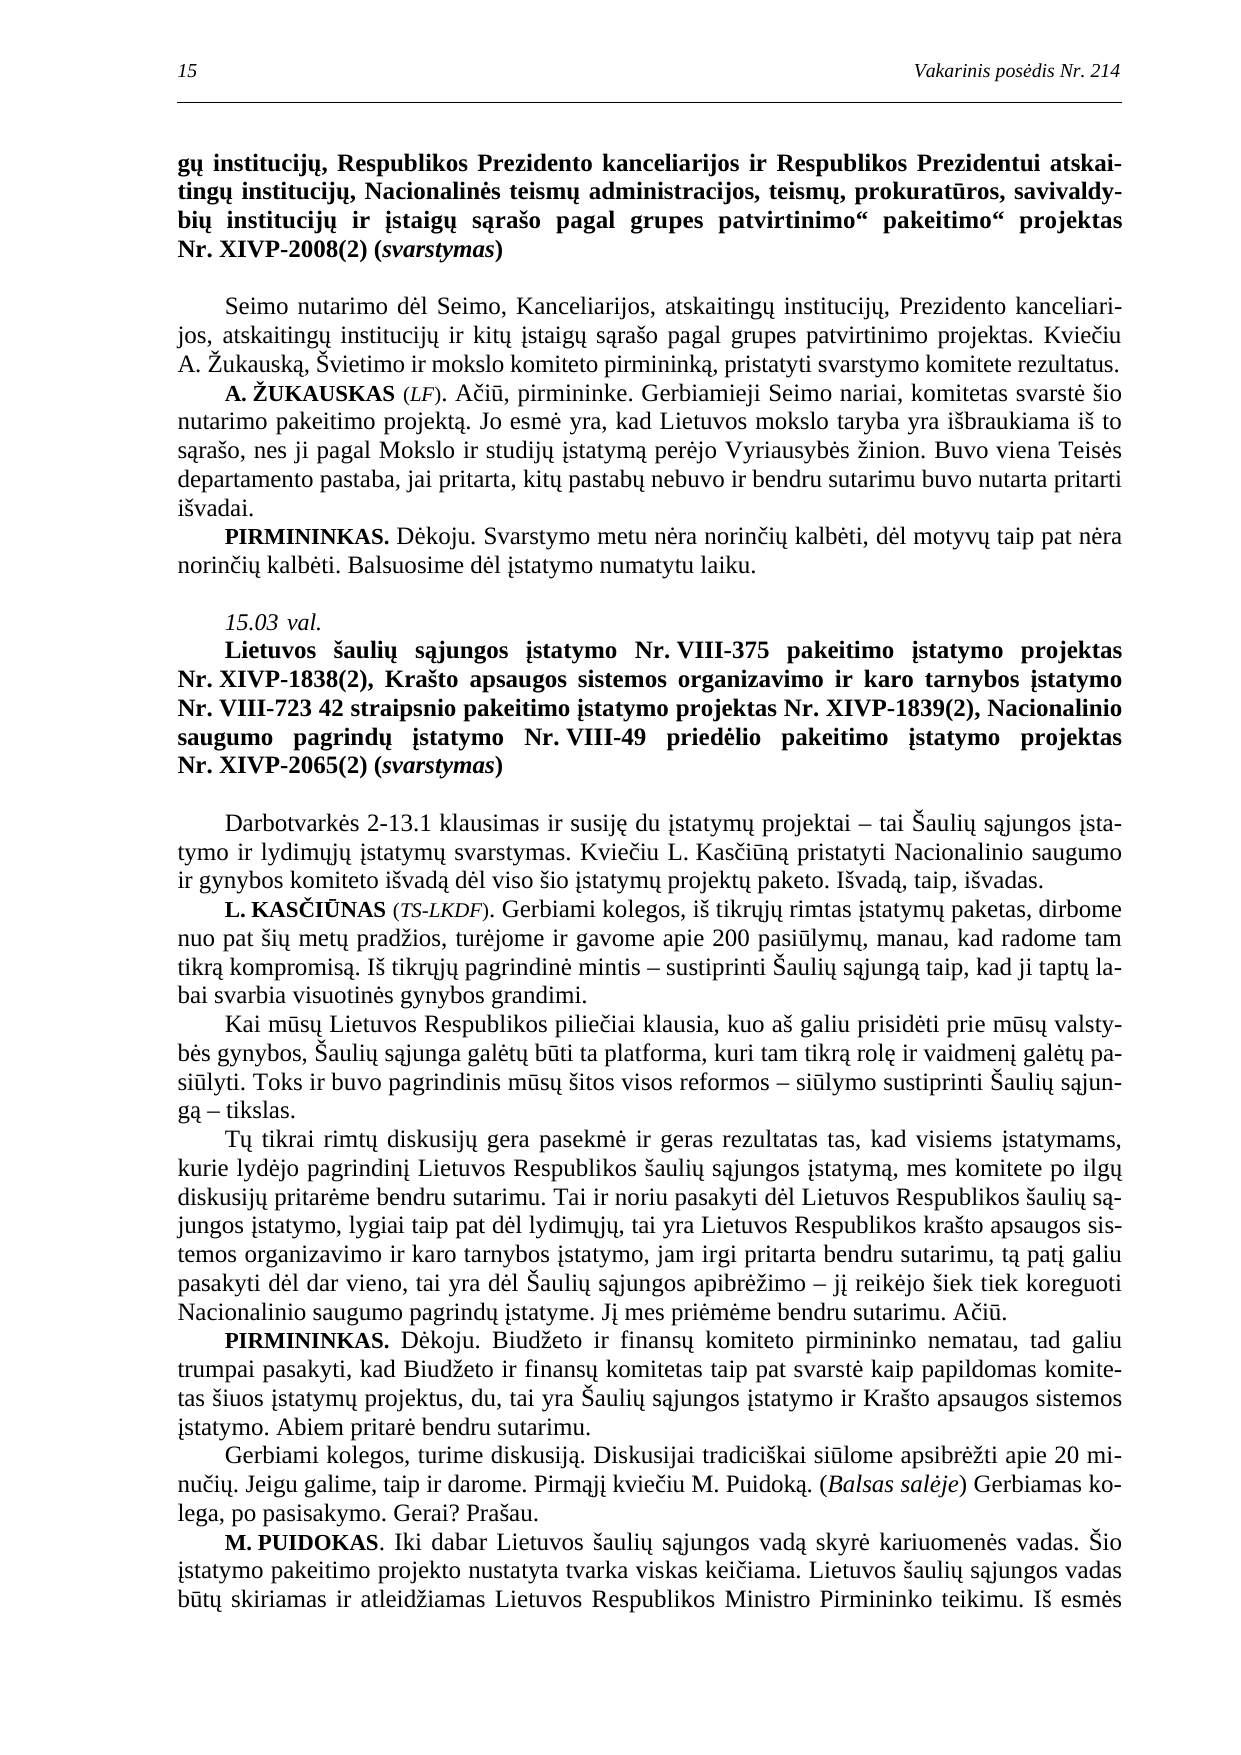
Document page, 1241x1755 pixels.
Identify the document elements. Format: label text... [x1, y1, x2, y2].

text L. KASČIŪNAS (TS-LKDF). Ger­bia­mi ko­le­gos, iš tik­rų­jų rim­tas įsta­ty­mų pa­ke­tas, dir­bo­me nuo pat šių me­tų pra­džios, tu­rė­jo­me ir ga­vo­me apie 200 pa­siū­ly­mų, ma­nau, kad ra­do­me tam tik­rą kom­pro­mi­są. Iš tik­rų­jų pa­grin­di­nė min­tis – su­stip­rin­ti Šau­lių są­jun­gą taip, kad ji tap­tų la­bai svar­bia vi­suo­ti­nės gy­ny­bos gran­di­mi. [177, 894, 1122, 1009]
text Sei­mo nu­ta­ri­mo dėl Sei­mo, Kan­ce­lia­ri­jos, at­skai­tin­gų ins­ti­tu­ci­jų, Pre­zi­den­to kan­ce­lia­ri­jos, at­skai­tin­gų ins­ti­tu­ci­jų ir ki­tų įstai­gų są­ra­šo pa­gal gru­pes pa­tvir­ti­ni­mo pro­jek­tas. Kvie­čiu A. Žu­kaus­ką, Švie­ti­mo ir moks­lo ko­mi­te­to pir­mi­nin­ką, pri­sta­ty­ti svars­ty­mo ko­mi­te­te re­zul­ta­tus. [177, 291, 1122, 378]
text PIRMININKAS. Dė­ko­ju. Svars­ty­mo me­tu nė­ra no­rin­čių kal­bė­ti, dėl mo­ty­vų taip pat nė­ra no­rin­čių kal­bė­ti. Bal­suo­si­me dėl įsta­ty­mo nu­ma­ty­tu lai­ku. [177, 521, 1122, 579]
text PIRMININKAS. Dė­ko­ju. Biu­dže­to ir fi­nan­sų ko­mi­te­to pir­mi­nin­ko ne­ma­tau, tad ga­liu trum­pai pa­sa­ky­ti, kad Biu­dže­to ir fi­nan­sų ko­mi­te­tas taip pat svars­tė kaip pa­pil­do­mas ko­mi­te­tas šiuos įsta­ty­mų pro­jek­tus, du, tai yra Šau­lių są­jun­gos įsta­ty­mo ir Kraš­to ap­sau­gos sis­te­mos įsta­ty­mo. Abiem pri­ta­rė ben­dru su­ta­ri­mu. [177, 1325, 1122, 1440]
text A. ŽUKAUSKAS (LF). Ačiū, pir­mi­nin­ke. Ger­bia­mie­ji Sei­mo na­riai, ko­mi­te­tas svars­tė šio nu­ta­ri­mo pa­kei­ti­mo pro­jek­tą. Jo es­mė yra, kad Lie­tu­vos moks­lo ta­ry­ba yra iš­brau­kia­ma iš to są­ra­šo, nes ji pa­gal Moks­lo ir stu­di­jų įsta­ty­mą per­ėjo Vy­riau­sy­bės ži­nion. Bu­vo vie­na Tei­sės de­par­ta­men­to pa­sta­ba, jai pri­tar­ta, ki­tų pa­sta­bų ne­bu­vo ir ben­dru su­ta­ri­mu bu­vo nu­tar­ta pri­tar­ti iš­va­dai. [177, 378, 1122, 521]
text M. PUIDOKAS. Iki da­bar Lie­tu­vos šau­lių są­jun­gos va­dą sky­rė ka­riuo­me­nės va­das. Šio įsta­ty­mo pa­kei­ti­mo pro­jek­to nu­sta­ty­ta tvar­ka vis­kas kei­čia­ma. Lie­tu­vos šau­lių są­jun­gos va­das bū­tų ski­ria­mas ir at­lei­džia­mas Lie­tu­vos Res­pub­li­kos Mi­nist­ro Pir­mi­nin­ko tei­ki­mu. Iš es­mės [177, 1527, 1122, 1613]
text Lie­tu­vos šau­lių są­jun­gos įsta­ty­mo Nr. VIII-375 pa­kei­ti­mo įsta­ty­mo pro­jek­tas Nr. XIVP-1838(2), Kraš­to ap­sau­gos sis­te­mos or­ga­ni­za­vi­mo ir ka­ro tar­ny­bos įsta­ty­mo Nr. VIII-723 42 straips­nio pa­kei­ti­mo įsta­ty­mo pro­jek­tas Nr. XIVP-1839(2), Na­cio­na­li­nio sau­gu­mo pa­grin­dų įsta­ty­mo Nr. VIII-49 prie­dė­lio pa­kei­ti­mo įsta­ty­mo pro­jek­tas Nr. XIVP-2065(2) (svars­ty­mas) [177, 635, 1122, 779]
text Ger­bia­mi ko­le­gos, tu­ri­me dis­ku­si­ją. Dis­ku­si­jai tra­di­ciš­kai siū­lo­me ap­si­brėž­ti apie 20 mi­nu­čių. Jei­gu ga­li­me, taip ir da­ro­me. Pir­mą­jį kvie­čiu M. Pui­do­ką. (Bal­sas sa­lė­je) Ger­bia­mas ko­le­ga, po pa­si­sa­ky­mo. Ge­rai? Pra­šau. [177, 1440, 1122, 1527]
text Dar­bo­tvarkės 2-13.1 klau­si­mas ir su­si­ję du įsta­ty­mų pro­jek­tai – tai Šau­lių są­jun­gos įsta­ty­mo ir ly­di­mų­jų įsta­ty­mų svars­ty­mas. Kvie­čiu L. Kas­čiū­ną pri­sta­ty­ti Na­cio­na­li­nio sau­gu­mo ir gy­ny­bos ko­mi­te­to iš­va­dą dėl vi­so šio įsta­ty­mų pro­jek­tų pa­ke­to. Iš­va­dą, taip, iš­va­das. [177, 808, 1122, 894]
text Kai mū­sų Lie­tu­vos Res­pub­li­kos pi­lie­čiai klau­sia, kuo aš ga­liu pri­si­dė­ti prie mū­sų vals­ty­bės gy­ny­bos, Šau­lių są­jun­ga ga­lė­tų bū­ti ta plat­for­ma, ku­ri tam tik­rą ro­lę ir vaid­me­nį ga­lė­tų pa­siū­ly­ti. Toks ir bu­vo pa­grin­di­nis mū­sų ši­tos vi­sos re­for­mos – siū­ly­mo su­stip­rin­ti Šau­lių są­jun­gą – tiks­las. [177, 1009, 1122, 1124]
text 15.03 val. [224, 608, 1122, 635]
text gų ins­ti­tu­ci­jų, Res­pub­li­kos Pre­zi­den­to kan­ce­lia­ri­jos ir Res­pub­li­kos Pre­zi­den­tui at­skai­tin­gų ins­ti­tu­ci­jų, Na­cio­na­li­nės teis­mų ad­mi­nist­ra­ci­jos, teis­mų, pro­ku­ra­tū­ros, sa­vi­val­dy­bių insti­tu­ci­jų ir įstai­gų są­ra­šo pa­gal gru­pes pa­tvir­ti­ni­mo“ pa­kei­ti­mo“ pro­jek­tas Nr. XIVP-2008(2) (svars­ty­mas) [177, 148, 1122, 263]
text Tų tik­rai rim­tų dis­ku­si­jų ge­ra pa­sek­mė ir ge­ras re­zul­ta­tas tas, kad vi­siems įsta­ty­mams, ku­rie ly­dė­jo pa­grin­di­nį Lie­tu­vos Res­pub­li­kos šau­lių są­jun­gos įsta­ty­mą, mes ko­mi­te­te po il­gų dis­ku­si­jų pri­ta­rė­me ben­dru su­ta­ri­mu. Tai ir no­riu pa­sa­ky­ti dėl Lie­tu­vos Res­pub­li­kos šau­lių są­jun­gos įsta­ty­mo, ly­giai taip pat dėl ly­di­mų­jų, tai yra Lie­tu­vos Res­pub­li­kos kraš­to ap­sau­gos sis­te­mos ­or­ga­ni­za­vi­mo ir ka­ro tar­ny­bos įsta­ty­mo, jam ir­gi pri­tar­ta ben­dru su­ta­ri­mu, tą pa­tį ga­liu pa­sa­ky­ti dėl dar vie­no, tai yra dėl Šau­lių są­jun­gos api­brė­ži­mo – jį rei­kė­jo šiek tiek ko­re­guo­ti Na­cio­na­li­nio sau­gu­mo pa­grin­dų įsta­ty­me. Jį mes pri­ėmė­me ben­dru su­ta­ri­mu. Ačiū. [177, 1124, 1122, 1325]
